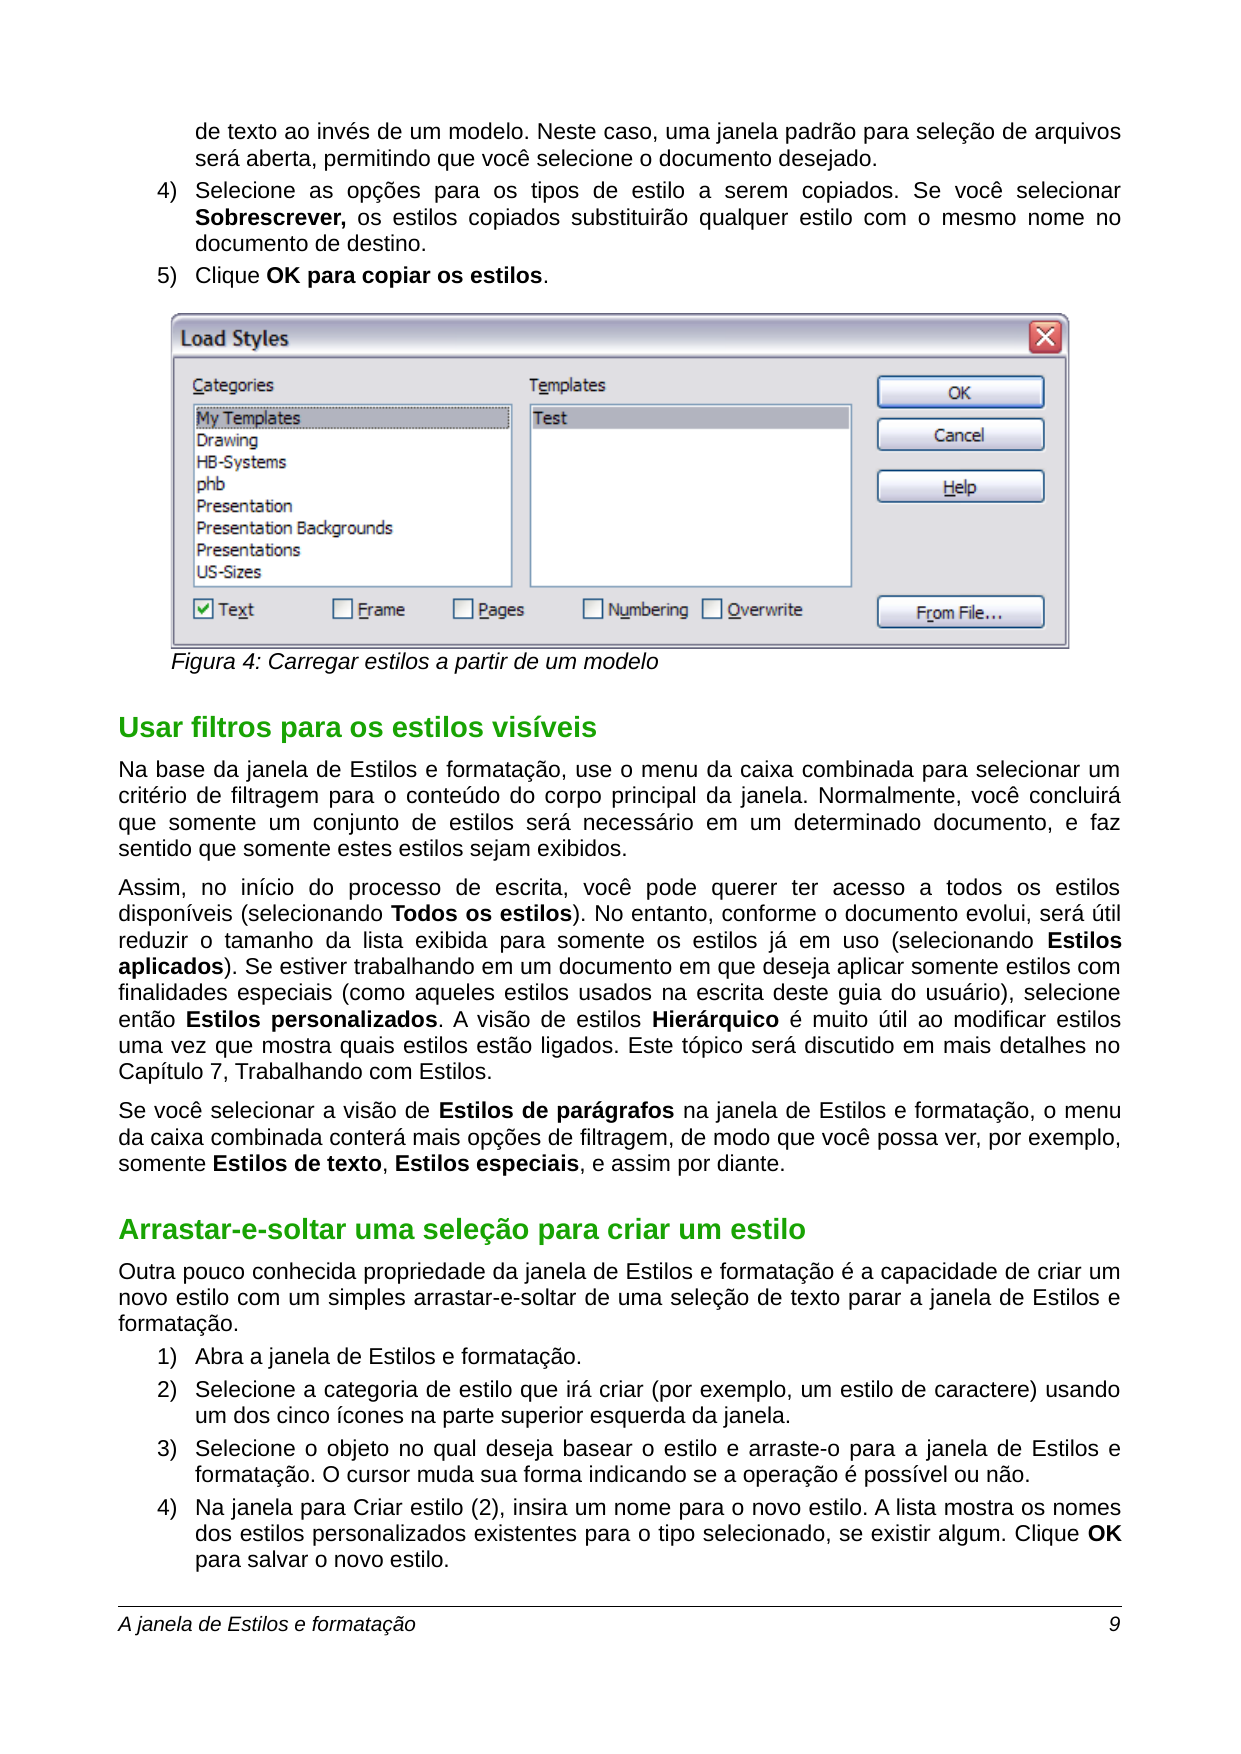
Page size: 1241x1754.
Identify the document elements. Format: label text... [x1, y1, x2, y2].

list Na janela para Criar estilo (Figura 2), insira um nome para o novo estilo. A lista mostra os nomes dos estilos personalizados existentes para o tipo selecionado, se existir algum. Clique OK para salvar o novo estilo. [177, 1494, 1122, 1573]
list Na janela para Carregar estilos (Figura 4), encontre e selecione o modelo a partir do qual copiará os estilos. Clique no botão Do arquivo se os estilos que deseja estão em um documento de texto ao invés de um modelo. Neste caso, uma janela padrão para seleção de arquivos será aberta, permitindo que você selecione o documento desejado. [177, 118, 1122, 171]
text Se você selecionar a visão de Estilos de parágrafos na janela de Estilos e formatação, o menu da caixa combinada conterá mais opções de filtragem, de modo que você possa ver, por exemplo, somente Estilos de texto, Estilos especiais, e assim por diante. [118, 1097, 1122, 1176]
text Figura 4: Carregar estilos a partir de um modelo [171, 649, 1069, 674]
list Selecione a categoria de estilo que irá criar (por exemplo, um estilo de caractere) usando um dos cinco ícones na parte superior esquerda da janela. [177, 1376, 1122, 1428]
list Abra a janela de Estilos e formatação. [177, 1343, 1122, 1369]
text Assim, no início do processo de escrita, você pode querer ter acesso a todos os estilos disponíveis (selecionando Todos os estilos). No entanto, conforme o documento evolui, será útil reduzir o tamanho da lista exibida para somente os estilos já em uso (selecionando Estilos aplicados). Se estiver trabalhando em um documento em que deseja aplicar somente estilos com finalidades especiais (como aqueles estilos usados na escrita deste guia do usuário), selecione então Estilos personalizados. A visão de estilos Hierárquico é muito útil ao modificar estilos uma vez que mostra quais estilos estão ligados. Este tópico será discutido em mais detalhes no Capítulo 7, Trabalhando com Estilos. [118, 874, 1122, 1085]
list Clique OK para copiar os estilos. [177, 262, 1122, 289]
subtitle Usar filtros para os estilos visíveis [118, 710, 1122, 743]
list Selecione as opções para os tipos de estilo a serem copiados. Se você selecionar Sobrescrever, os estilos copiados substituirão qualquer estilo com o mesmo nome no documento de destino. [177, 177, 1122, 256]
text Na base da janela de Estilos e formatação, use o menu da caixa combinada para selecionar um critério de filtragem para o conteúdo do corpo principal da janela. Normalmente, você concluirá que somente um conjunto de estilos será necessário em um determinado documento, e faz sentido que somente estes estilos sejam exibidos. [118, 756, 1122, 861]
list Selecione o objeto no qual deseja basear o estilo e arraste-o para a janela de Estilos e formatação. O cursor muda sua forma indicando se a operação é possível ou não. [177, 1435, 1122, 1487]
subtitle Arrastar-e-soltar uma seleção para criar um estilo [118, 1212, 1122, 1245]
list Outra pouco conhecida propriedade da janela de Estilos e formatação é a capacidade de criar um novo estilo com um simples arrastar-e-soltar de uma seleção de texto parar a janela de Estilos e formatação. [118, 1258, 1122, 1337]
picture [170, 313, 1070, 649]
